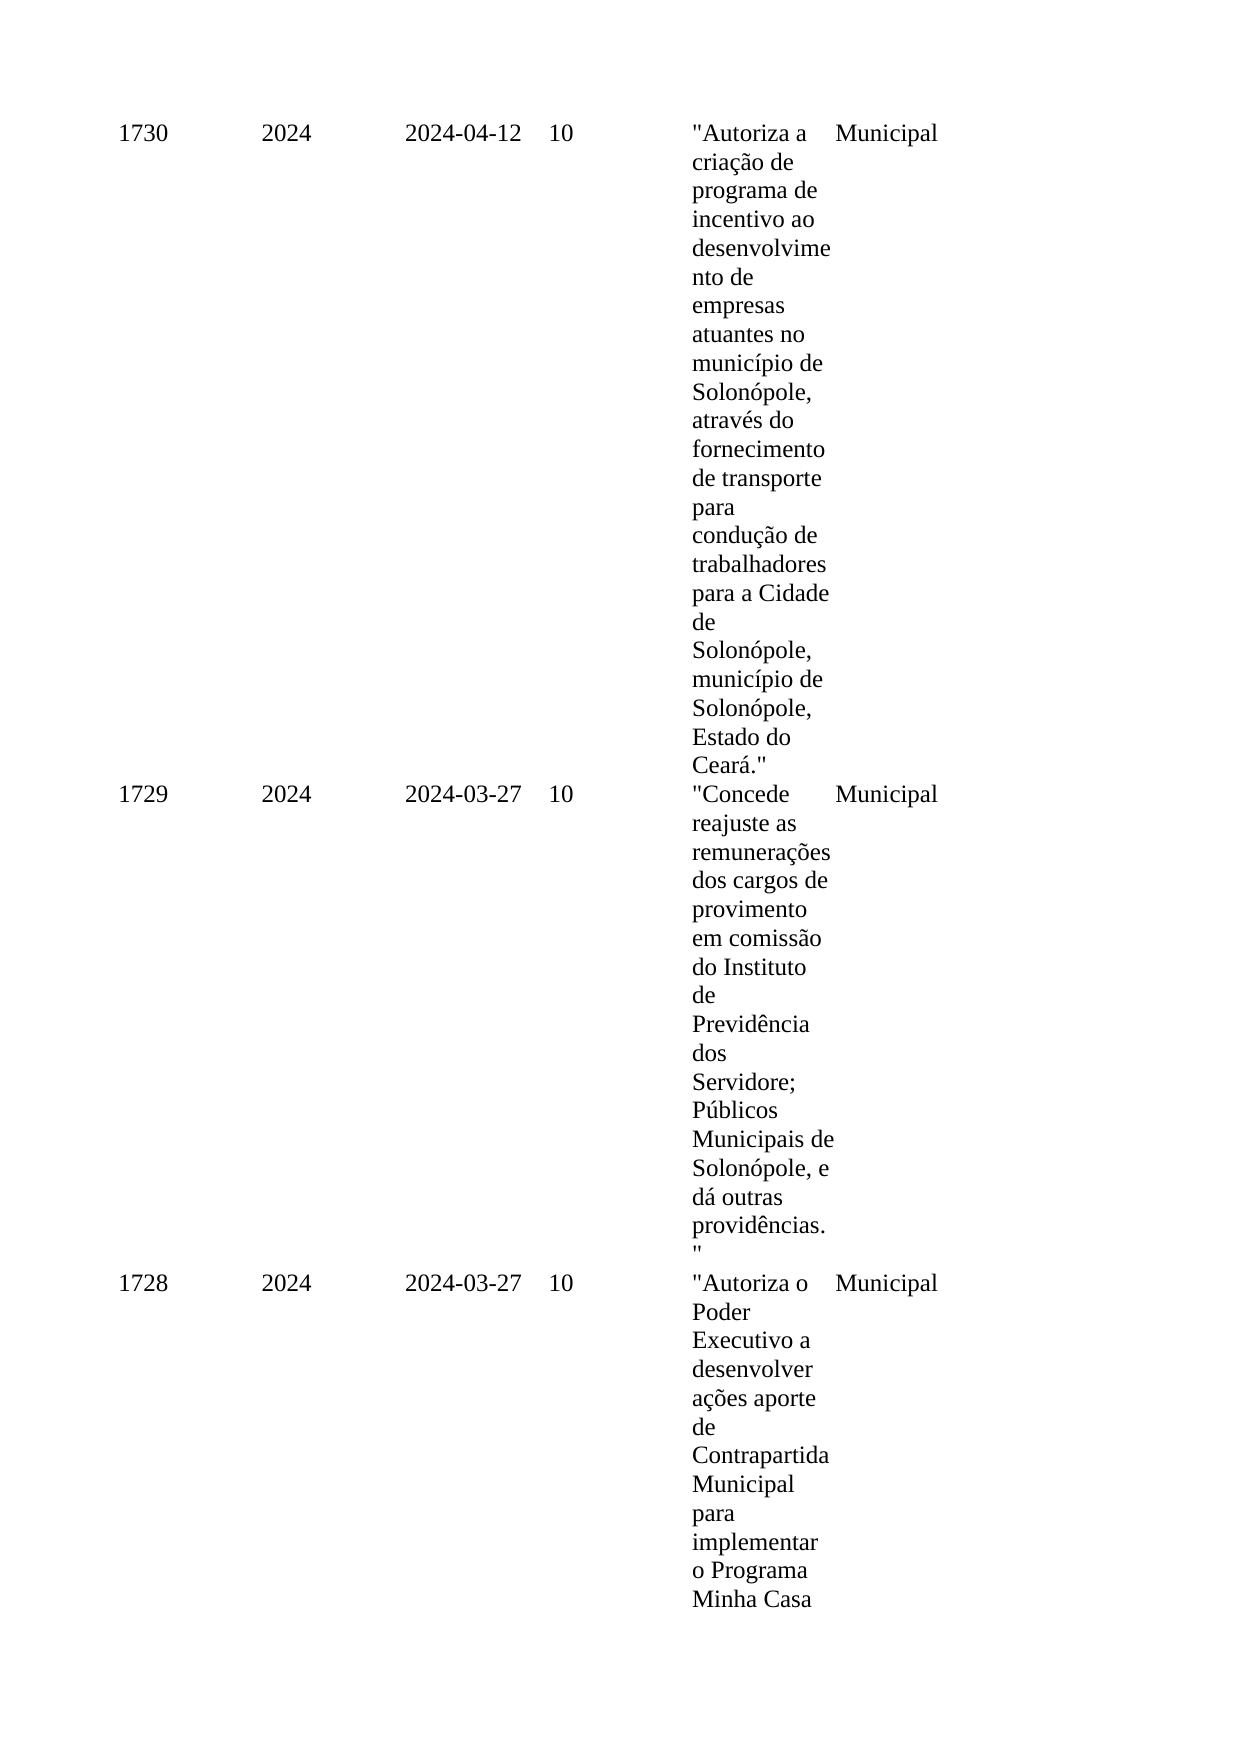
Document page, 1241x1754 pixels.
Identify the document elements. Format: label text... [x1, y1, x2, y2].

table_cell 2024 [261, 118, 405, 779]
table_cell 1730 [118, 118, 261, 779]
table_cell "Concede reajuste as remunerações dos cargos de provimento em comissão do Instituto de Previdência dos Servidore; Públicos Municipais de Solonópole, e dá outras providências." [692, 779, 835, 1268]
table_cell 1729 [118, 779, 261, 1268]
table_cell [979, 118, 1122, 779]
table_cell [979, 779, 1122, 1268]
table_cell 1728 [118, 1268, 261, 1613]
table_cell 2024-03-27 [405, 1268, 548, 1613]
table_cell 2024-03-27 [405, 779, 548, 1268]
table_cell 2024 [261, 779, 405, 1268]
table_cell Municipal [835, 1268, 979, 1613]
table_cell 2024-04-12 [405, 118, 548, 779]
table_cell "Autoriza a criação de programa de incentivo ao desenvolvimento de empresas atuantes no município de Solonópole, através do fornecimento de transporte para condução de trabalhadores para a Cidade de Solonópole, município de Solonópole, Estado do Ceará." [692, 118, 835, 779]
table_cell "Autoriza o Poder Executivo a desenvolver ações aporte de Contrapartida Municipal para implementar o Programa Minha Casa [692, 1268, 835, 1613]
table_cell 10 [548, 1268, 692, 1613]
table_cell [979, 1268, 1122, 1613]
table_cell 10 [548, 779, 692, 1268]
table_cell Municipal [835, 118, 979, 779]
table_cell 10 [548, 118, 692, 779]
table_cell 2024 [261, 1268, 405, 1613]
table_cell Municipal [835, 779, 979, 1268]
